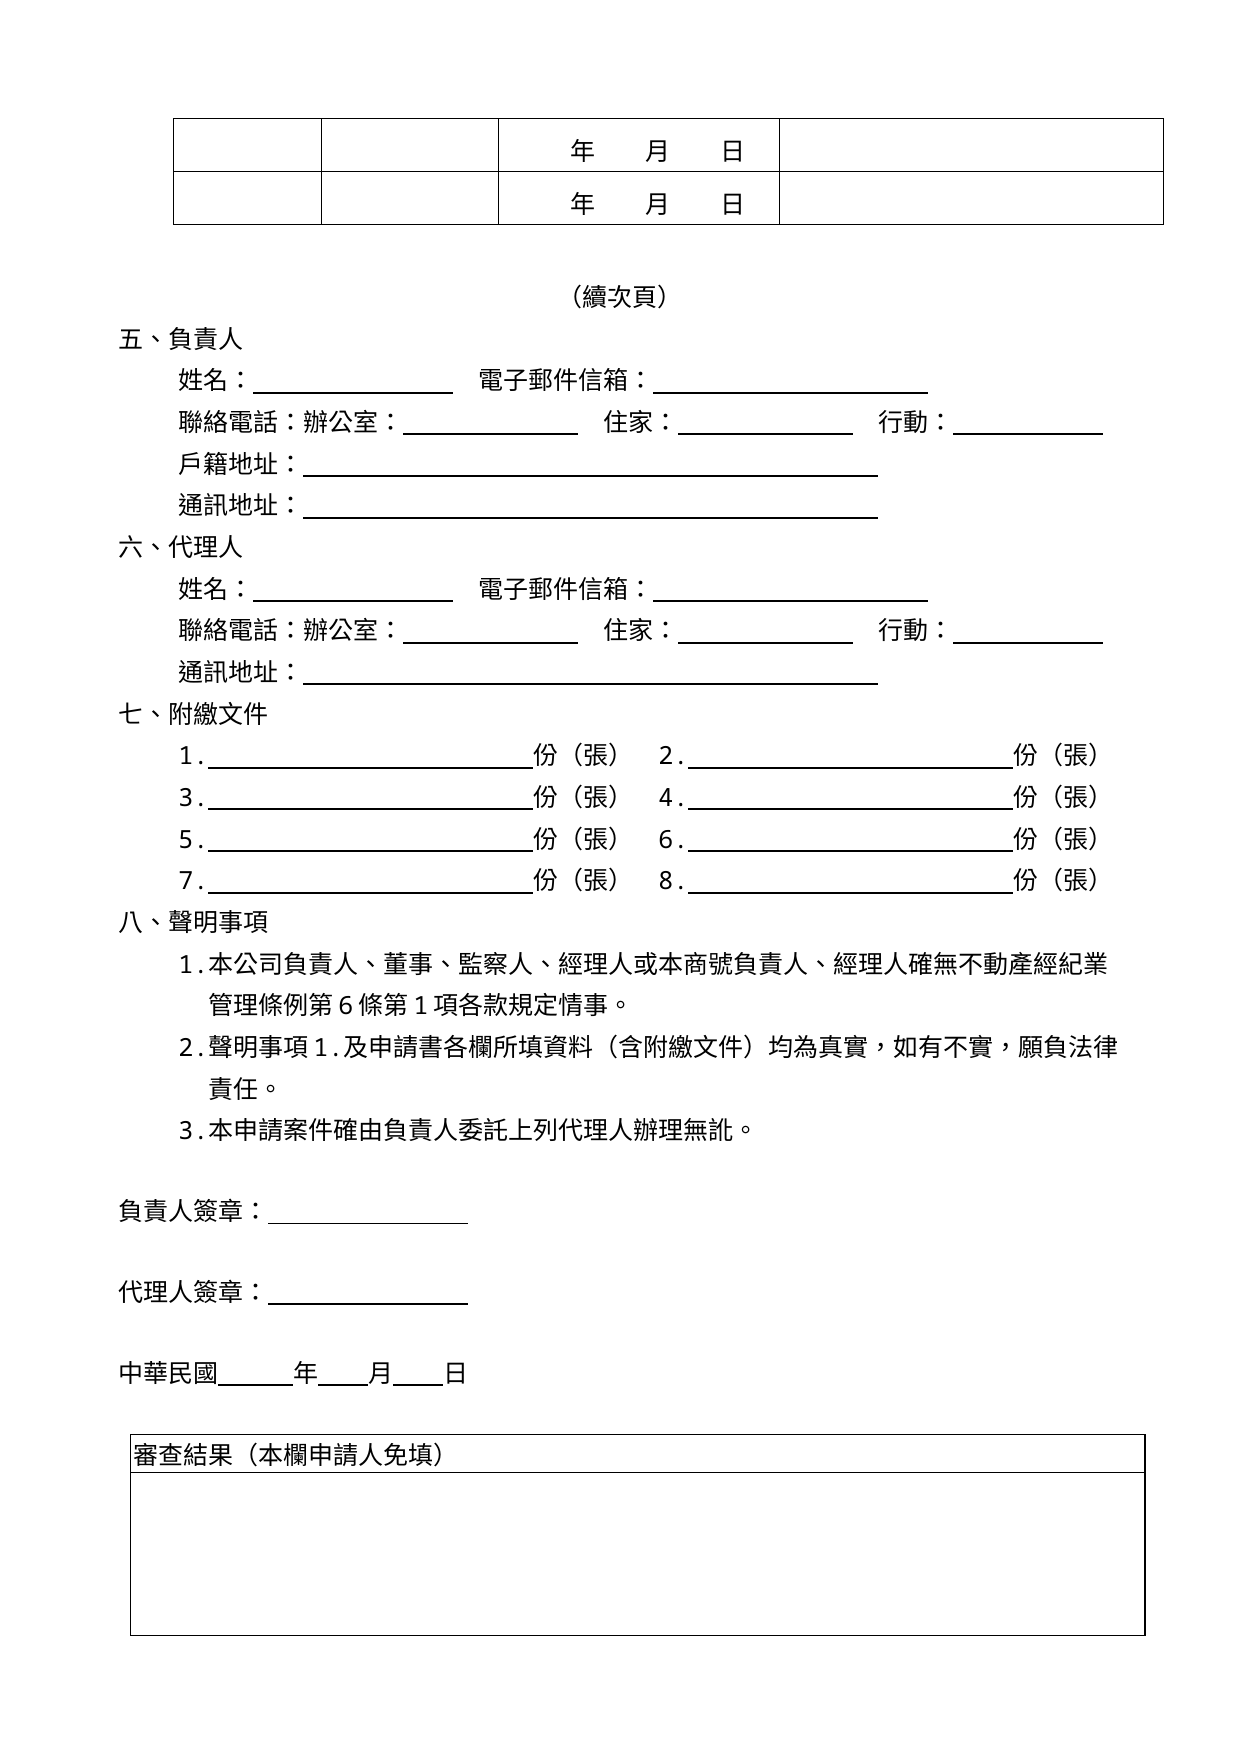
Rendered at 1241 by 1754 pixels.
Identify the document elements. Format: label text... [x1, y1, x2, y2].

text 六、代理人 [118, 527, 1122, 564]
text （續次頁） [118, 277, 1122, 314]
text 責任。 [118, 1069, 1122, 1105]
text 1.本公司負責人、董事、監察人、經理人或本商號負責人、經理人確無不動產經紀業 [118, 944, 1122, 980]
table_cell [780, 172, 1163, 224]
table_cell 年 月 日 [499, 119, 779, 171]
table_cell 年 月 日 [499, 172, 779, 224]
text 聯絡電話：辦公室： 住家： 行動： [118, 402, 1122, 439]
table_cell [174, 119, 321, 171]
table_cell [131, 1473, 1144, 1635]
text 姓名： 電子郵件信箱： [118, 569, 1122, 605]
text 3.本申請案件確由負責人委託上列代理人辦理無訛。 [118, 1111, 1122, 1147]
table_cell [174, 172, 321, 224]
text 代理人簽章： [118, 1272, 1122, 1309]
table_cell [322, 119, 498, 171]
text 七、附繳文件 [118, 694, 1122, 730]
text 戶籍地址： [118, 444, 1122, 480]
table_header 審查結果（本欄申請人免填） [131, 1435, 1144, 1472]
text 管理條例第6條第1項各款規定情事。 [118, 986, 1122, 1022]
text 2.聲明事項1.及申請書各欄所填資料（含附繳文件）均為真實，如有不實，願負法律 [118, 1027, 1122, 1064]
text 通訊地址： [118, 652, 1122, 689]
text 八、聲明事項 [118, 902, 1122, 939]
text 五、負責人 [118, 319, 1122, 355]
text 中華民國 年 月 日 [118, 1353, 1122, 1389]
table_cell [322, 172, 498, 224]
text 3. 份（張） 4. 份（張） [118, 777, 1122, 814]
text 負責人簽章： [118, 1192, 1122, 1228]
text 姓名： 電子郵件信箱： [118, 361, 1122, 397]
text 1. 份（張） 2. 份（張） [118, 736, 1122, 772]
text 聯絡電話：辦公室： 住家： 行動： [118, 611, 1122, 647]
text 通訊地址： [118, 486, 1122, 522]
text 7. 份（張） 8. 份（張） [118, 861, 1122, 897]
text 5. 份（張） 6. 份（張） [118, 819, 1122, 855]
table_cell [780, 119, 1163, 171]
